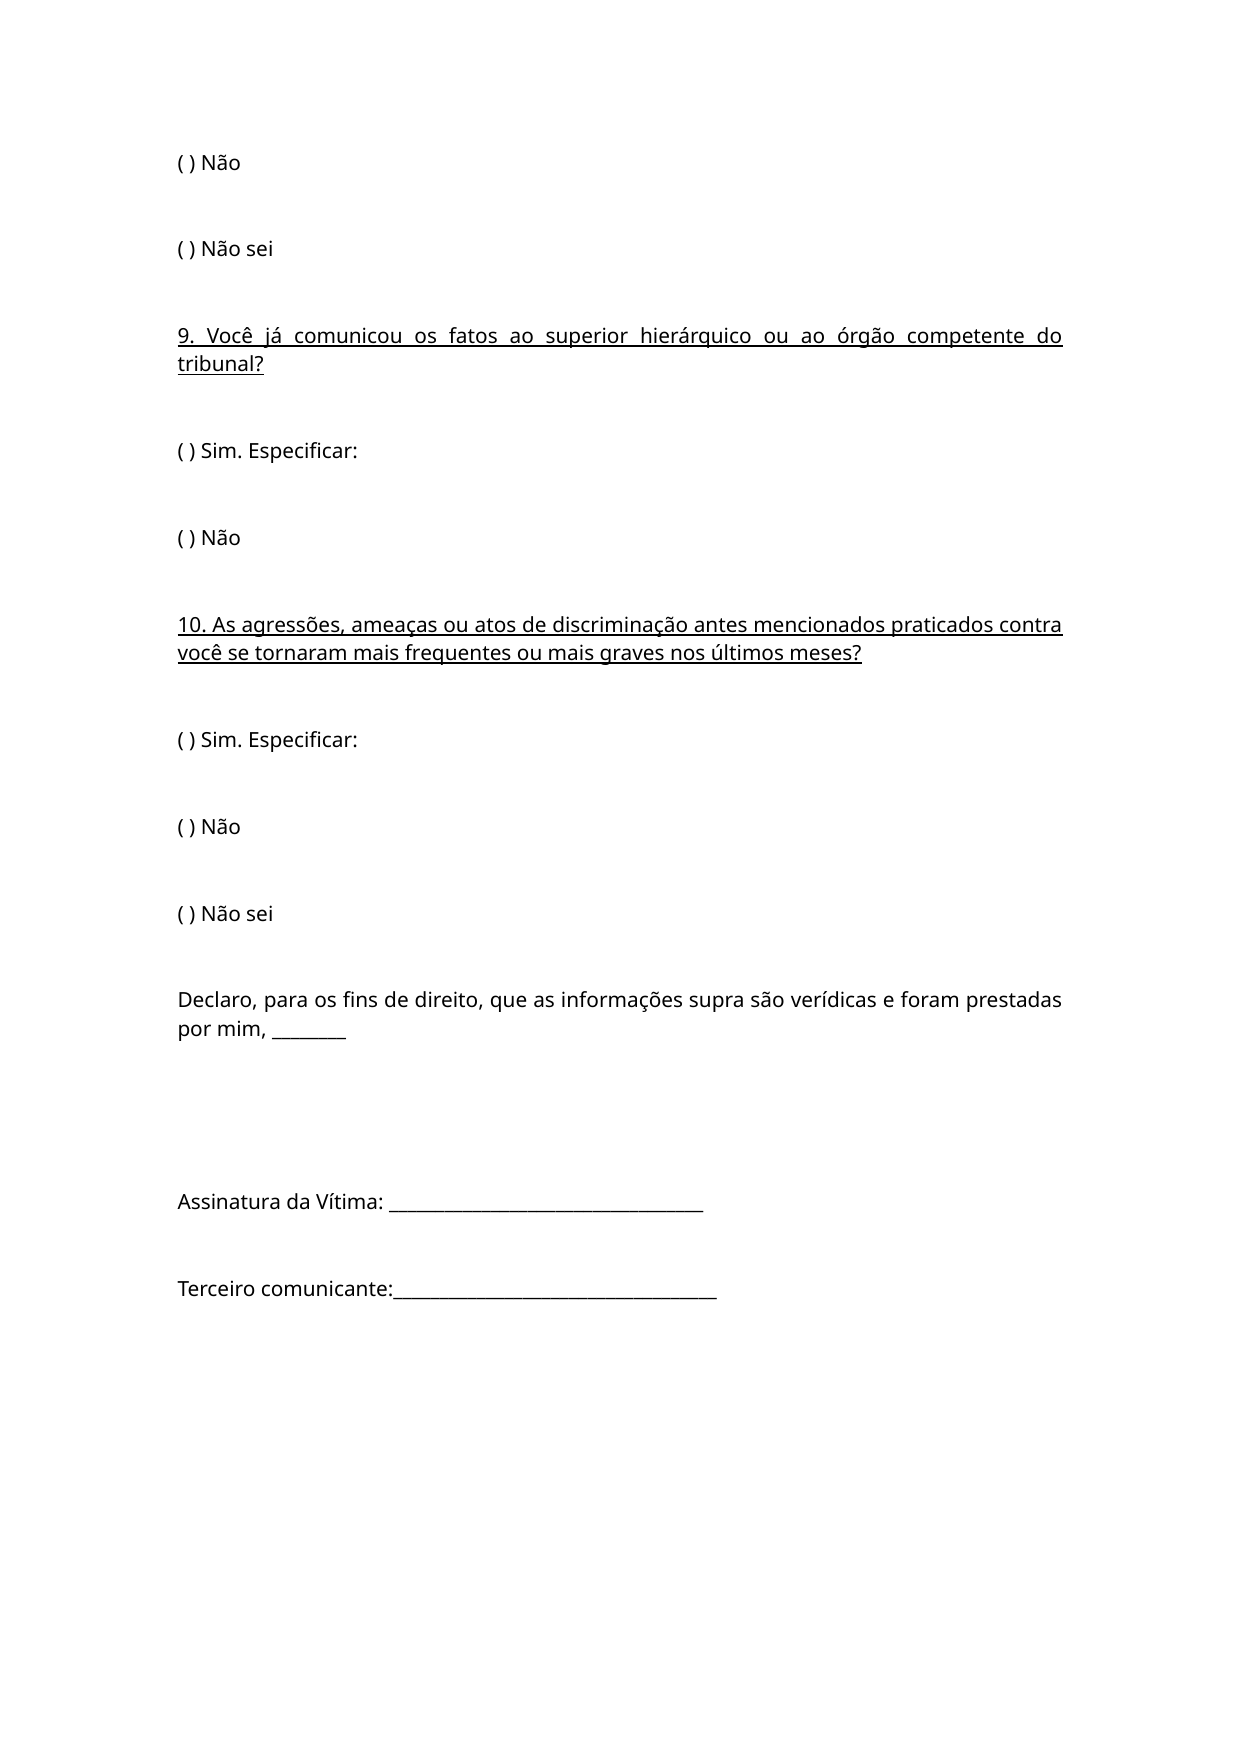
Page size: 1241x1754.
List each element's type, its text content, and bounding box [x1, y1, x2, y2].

text tribunal? [177, 346, 1063, 378]
text você se tornaram mais frequentes ou mais graves nos últimos meses? [177, 635, 1063, 667]
text ( ) Não [177, 523, 1063, 552]
text Declaro, para os fins de direito, que as informações supra são verídicas e foram prestadas por mim, ________ [177, 985, 1063, 1042]
text ( ) Sim. Especificar: [177, 725, 1063, 753]
text 9. Você já comunicou os fatos ao superior hierárquico ou ao órgão competente do [177, 321, 1063, 345]
text ( ) Não [177, 812, 1063, 840]
text ( ) Não sei [177, 234, 1063, 263]
text ( ) Não sei [177, 899, 1063, 927]
text Terceiro comunicante:___________________________________ [177, 1274, 1063, 1303]
text 10. As agressões, ameaças ou atos de discriminação antes mencionados praticados contra [177, 610, 1063, 634]
text ( ) Não [177, 148, 1063, 176]
text Assinatura da Vítima: __________________________________ [177, 1187, 1063, 1216]
text ( ) Sim. Especificar: [177, 436, 1063, 465]
